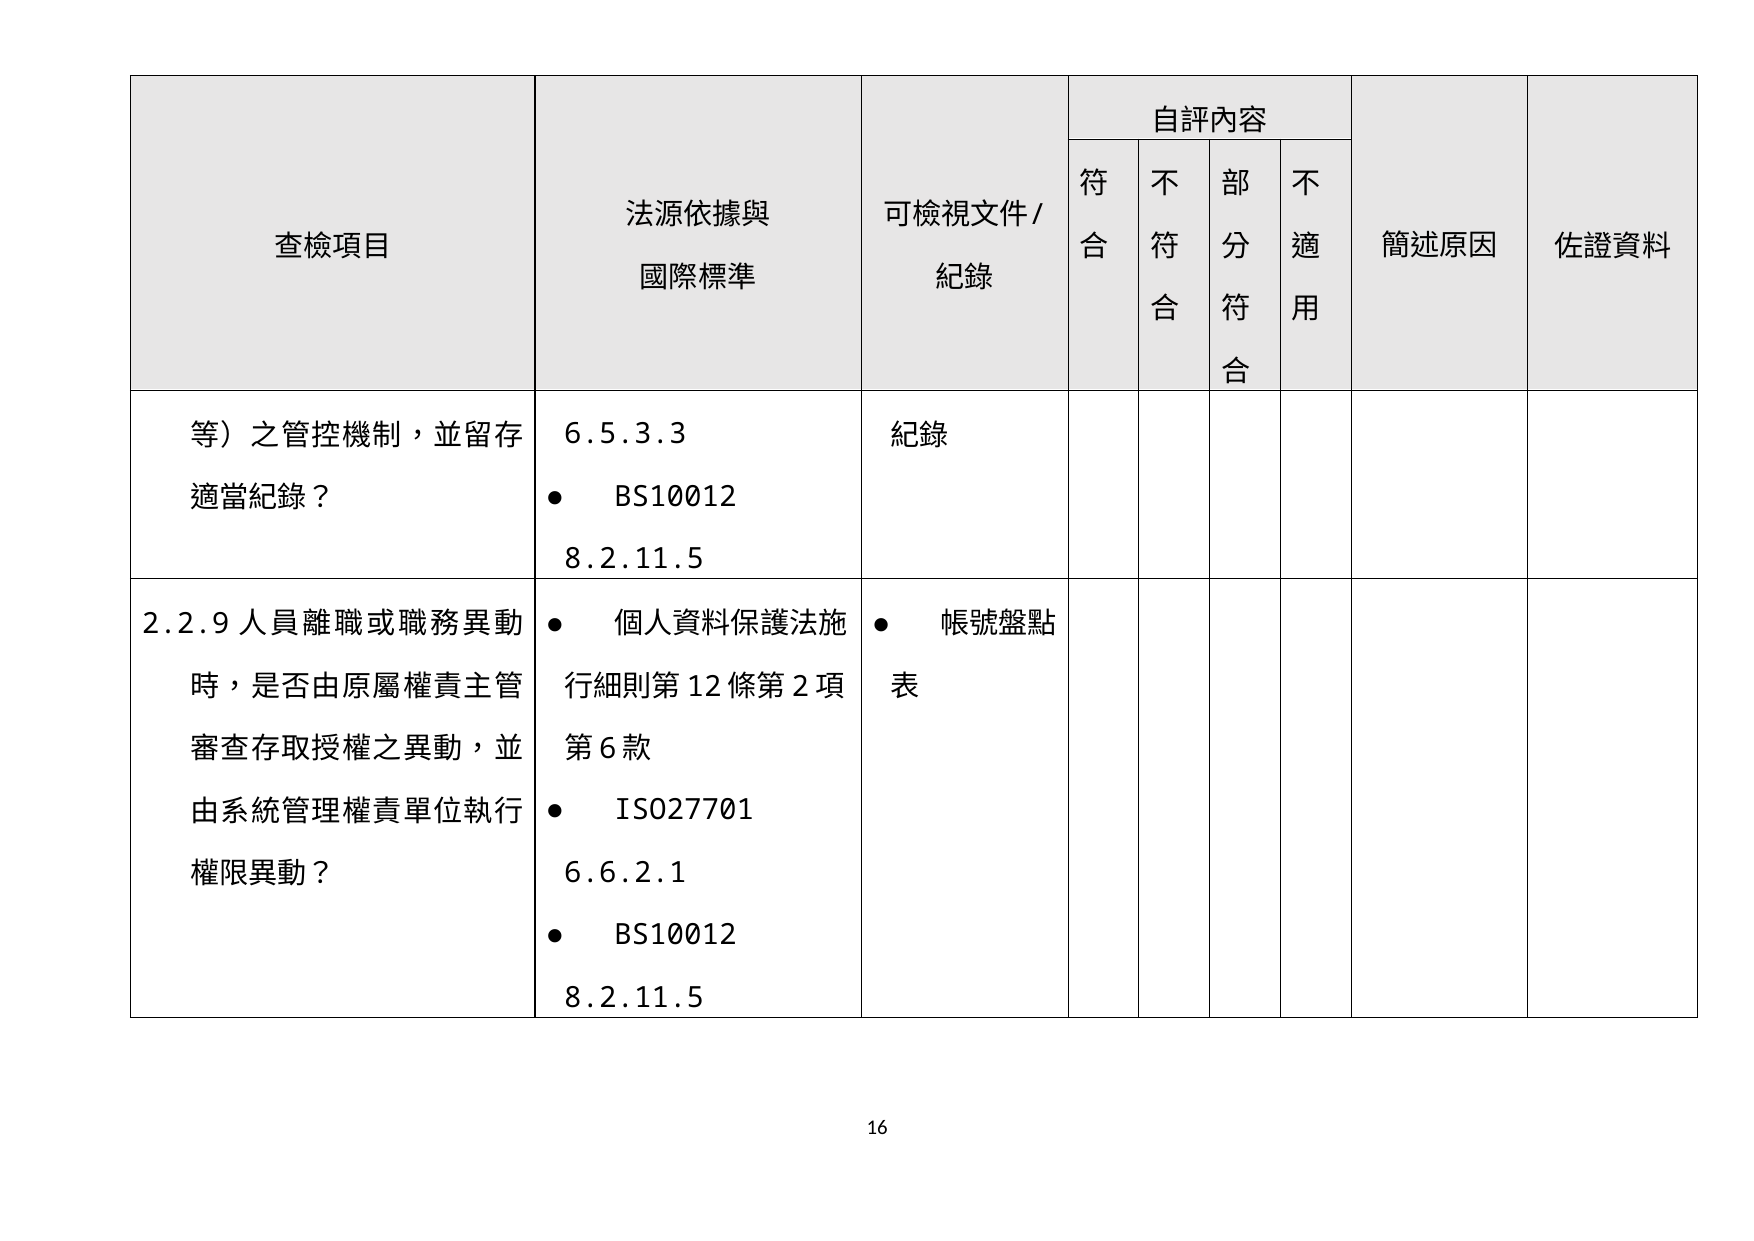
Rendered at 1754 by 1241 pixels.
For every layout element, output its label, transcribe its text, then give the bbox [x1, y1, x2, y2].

table_cell 可攜式媒體管控規範 可攜式媒體管控相關紀錄 [862, 391, 1068, 578]
table_header 查檢項目 [131, 76, 534, 389]
table_header 自評內容 [1069, 76, 1351, 138]
table_cell [1281, 579, 1351, 1017]
table_cell 等）之管控機制，並留存適當紀錄？ [131, 391, 534, 578]
table_cell [1698, 139, 1703, 389]
table_header 法源依據與 國際標準 [536, 76, 861, 389]
table_cell [1352, 391, 1527, 578]
table_cell [1210, 579, 1280, 1017]
table_cell [1139, 391, 1209, 578]
table_cell [1352, 579, 1527, 1017]
table_cell [1210, 391, 1280, 578]
table_cell 個人資料保護法施行細則第12條第2項第6款 ISO27001 6.5.3.3 BS10012 8.2.11.5 [536, 391, 861, 578]
table_cell 帳號盤點表 [862, 579, 1068, 1017]
table_cell 符合 [1069, 140, 1138, 389]
table_cell 2.2.9人員離職或職務異動時，是否由原屬權責主管審查存取授權之異動，並由系統管理權責單位執行權限異動？ [131, 579, 534, 1017]
table_cell 個人資料保護法施行細則第12條第2項第6款 ISO27701 6.6.2.1 BS10012 8.2.11.5 [536, 579, 861, 1017]
table_cell [1069, 391, 1138, 578]
table_header 佐證資料 [1528, 76, 1697, 389]
table_header [1698, 75, 1703, 138]
table_cell 部分符合 [1210, 140, 1280, 389]
table_cell [1698, 390, 1703, 578]
table_header 簡述原因 [1352, 76, 1527, 389]
table_header 可檢視文件/紀錄 [862, 76, 1068, 389]
table_cell [1281, 391, 1351, 578]
table_cell [1069, 579, 1138, 1017]
table_cell 不符合 [1139, 140, 1209, 389]
table_cell [1528, 391, 1697, 578]
table_cell [1139, 579, 1209, 1017]
table_cell [1698, 578, 1703, 1017]
table_cell 不適用 [1281, 140, 1351, 389]
table_cell [1528, 579, 1697, 1017]
